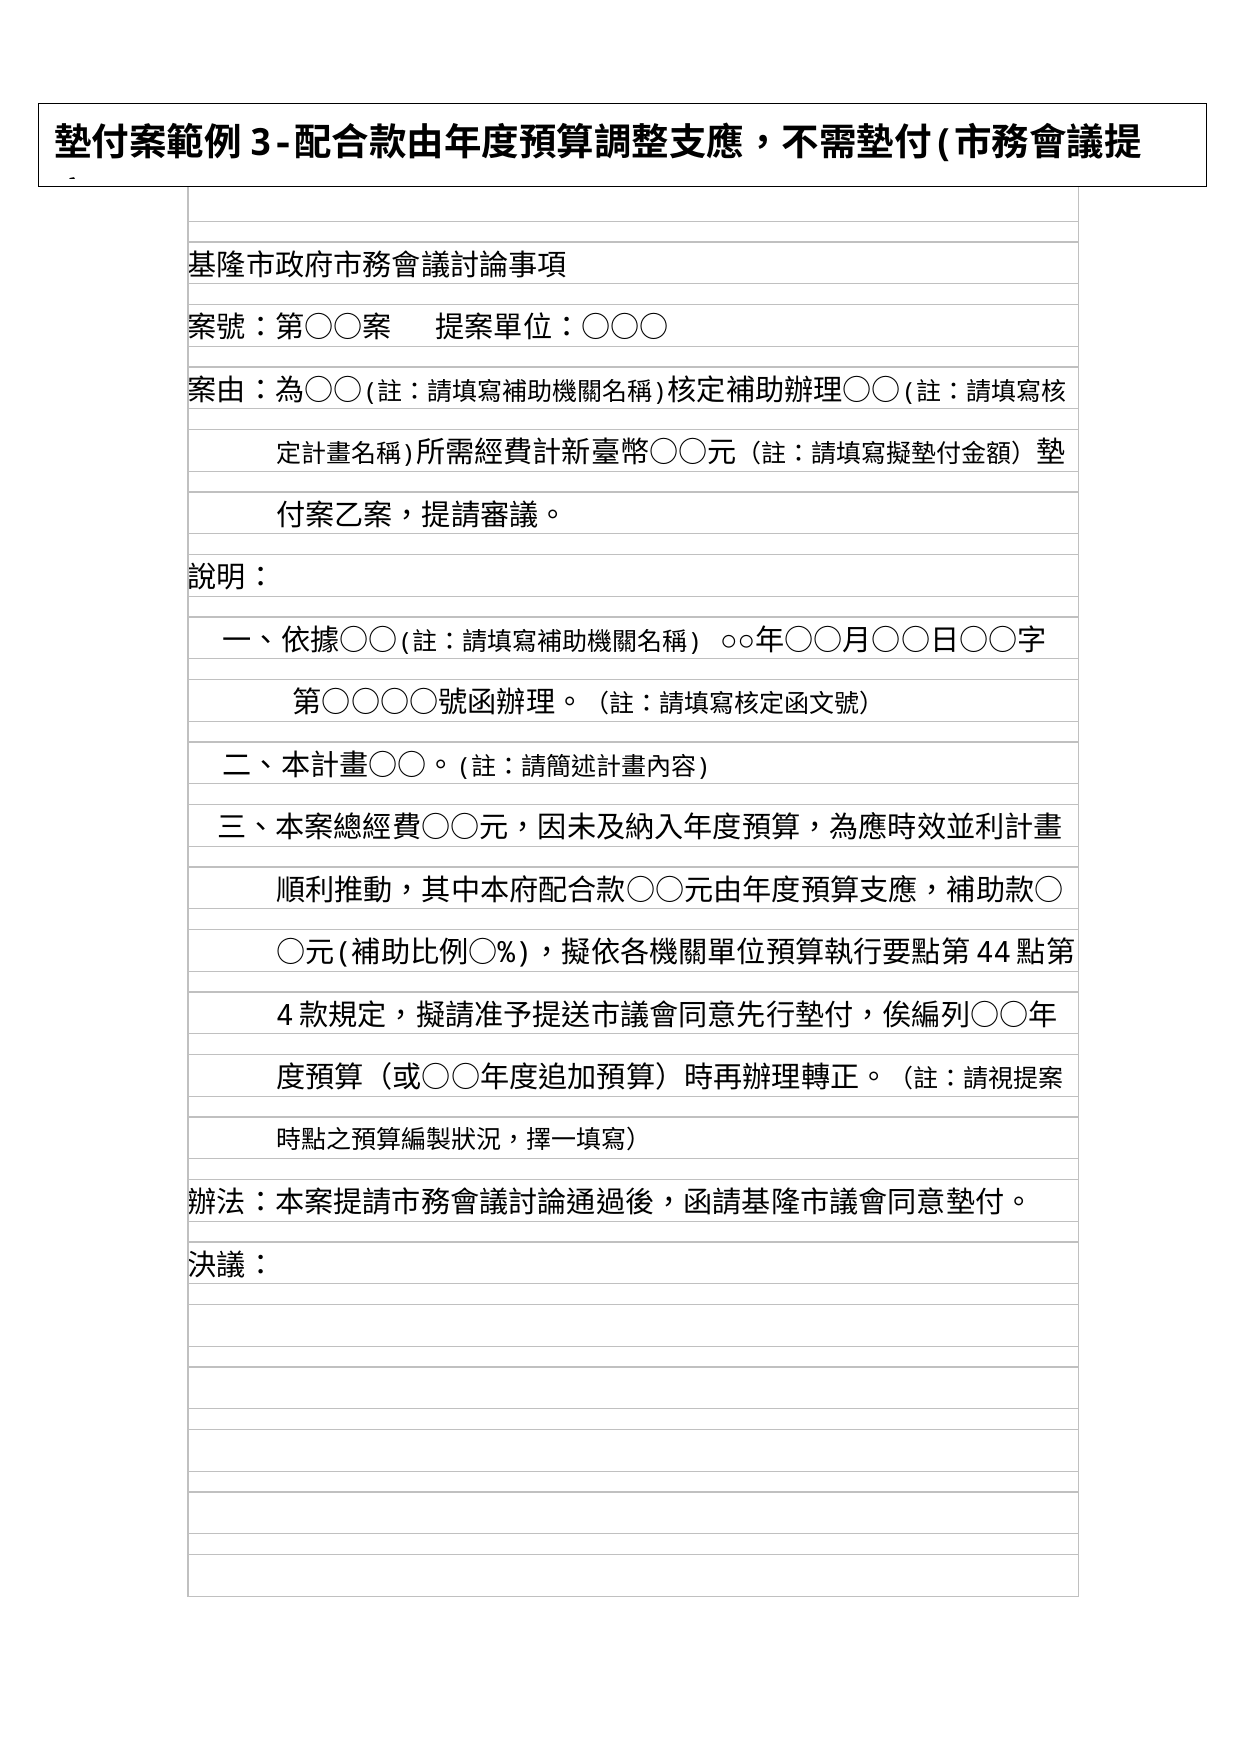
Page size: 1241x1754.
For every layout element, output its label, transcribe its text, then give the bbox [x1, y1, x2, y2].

text [189, 534, 1078, 554]
text [217, 784, 1078, 804]
text [189, 409, 1078, 429]
text [217, 1097, 1078, 1116]
text 4款規定，擬請准予提送市議會同意先行墊付，俟編列○○年 [217, 993, 1078, 1033]
text [189, 284, 1078, 304]
list 二、本計畫○○。(註：請簡述計畫內容) [189, 743, 1078, 783]
text [189, 347, 1078, 366]
list 一、依據○○(註：請填寫補助機關名稱) ○○年○○月○○日○○字 [189, 618, 1078, 658]
text 墊付案範例3-配合款由年度預算調整支應，不需墊付(市務會議提案) [54, 112, 1191, 178]
list 第○○○○號函辦理。（註：請填寫核定函文號） [189, 680, 1078, 721]
text 決議： [189, 1243, 1078, 1283]
text ○元(補助比例○%)，擬依各機關單位預算執行要點第44點第 [217, 930, 1078, 971]
text [217, 1034, 1078, 1054]
text 順利推動，其中本府配合款○○元由年度預算支應，補助款○ [217, 868, 1078, 908]
list [189, 597, 1078, 616]
text 時點之預算編製狀況，擇一填寫） [217, 1118, 1078, 1158]
text [189, 472, 1078, 491]
text 定計畫名稱)所需經費計新臺幣○○元（註：請填寫擬墊付金額）墊 [189, 430, 1078, 471]
text 辦法：本案提請市務會議討論通過後，函請基隆市議會同意墊付。 [189, 1180, 1078, 1221]
text [189, 1159, 1078, 1179]
text [189, 1222, 1078, 1241]
text [217, 972, 1078, 991]
list [189, 659, 1078, 679]
text 基隆市政府市務會議討論事項 [189, 243, 1078, 283]
list [189, 722, 1078, 741]
text 度預算（或○○年度追加預算）時再辦理轉正。（註：請視提案 [217, 1055, 1078, 1096]
text 付案乙案，提請審議。 [189, 493, 1078, 533]
text 案由：為○○(註：請填寫補助機關名稱)核定補助辦理○○(註：請填寫核 [189, 368, 1078, 408]
text [217, 847, 1078, 866]
text [217, 909, 1078, 929]
text [39, 104, 1206, 186]
text [189, 222, 1078, 241]
text 說明： [189, 555, 1078, 596]
text 案號：第○○案 提案單位：○○○ [189, 305, 1078, 346]
text 三、本案總經費○○元，因未及納入年度預算，為應時效並利計畫 [217, 805, 1078, 846]
